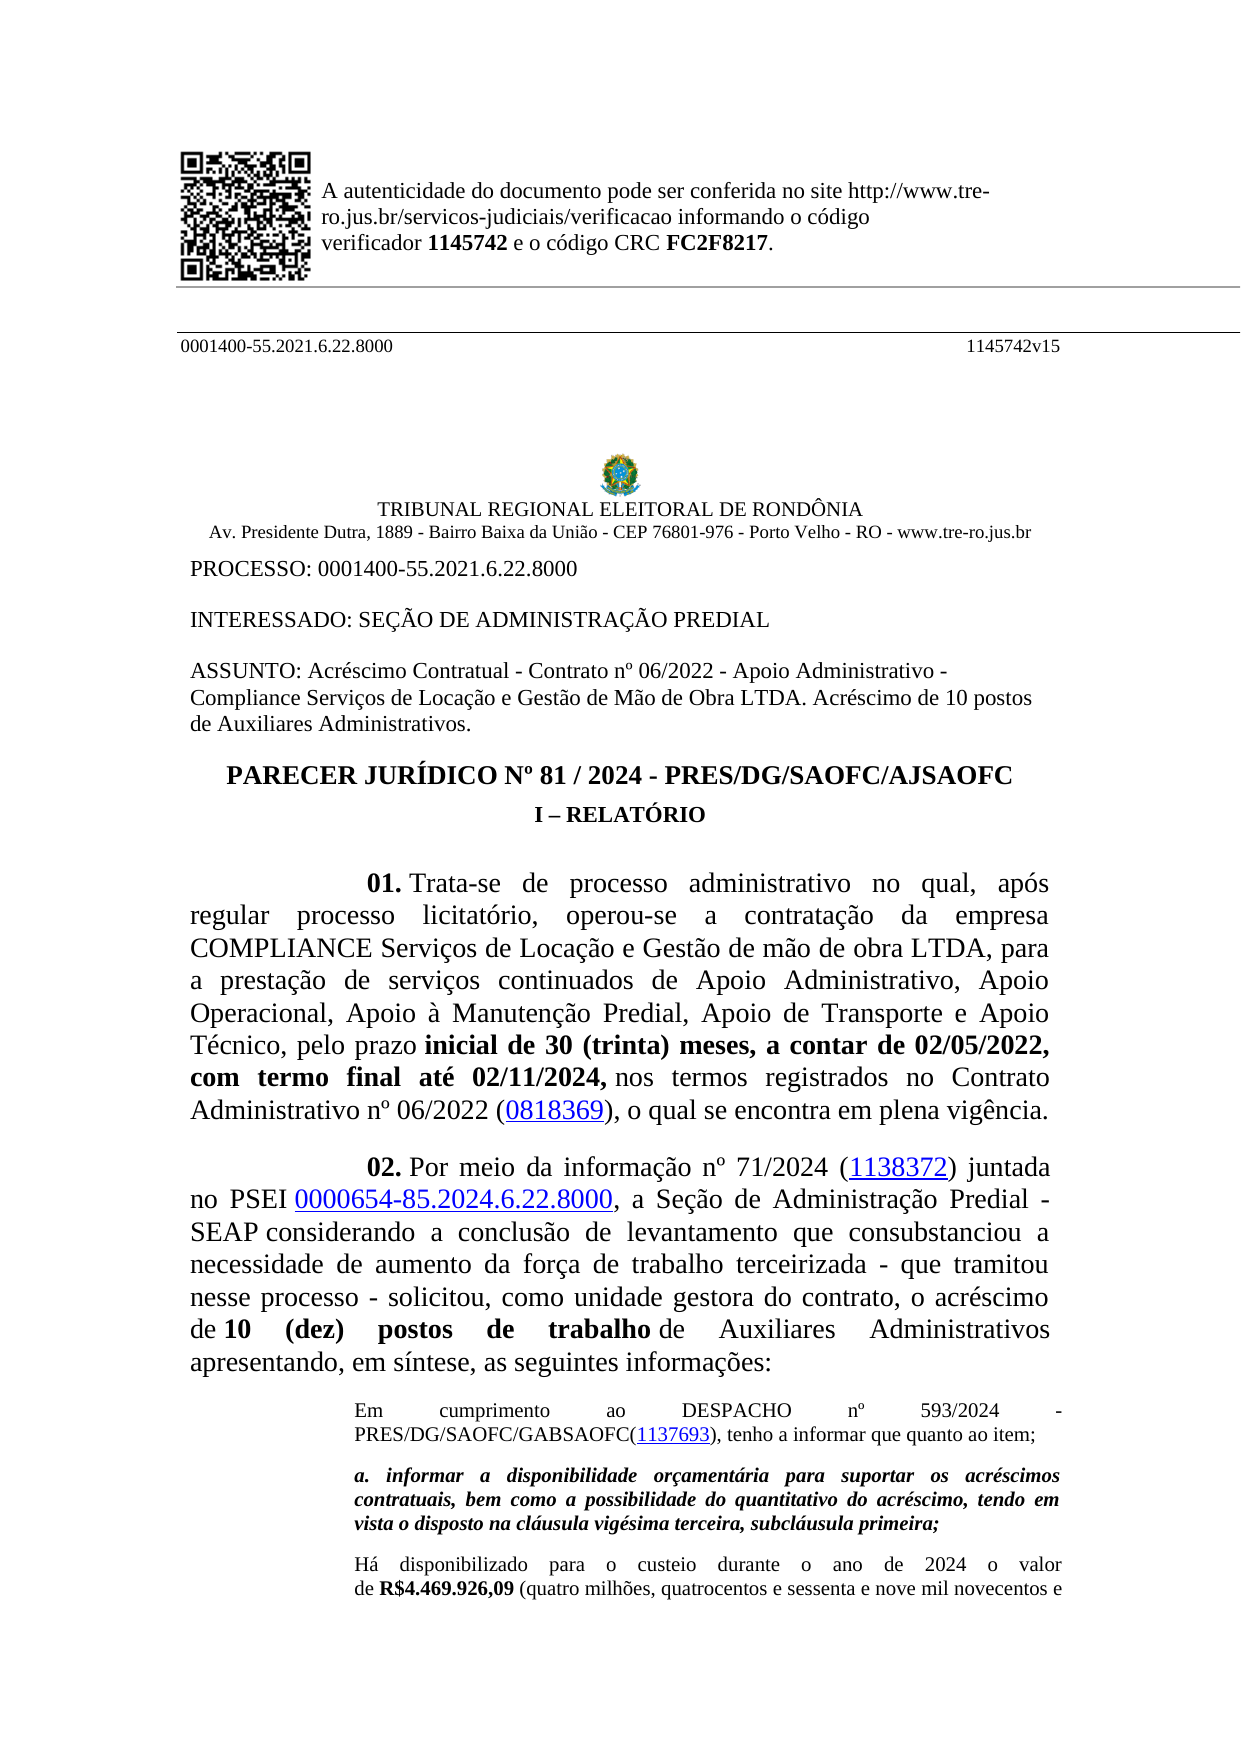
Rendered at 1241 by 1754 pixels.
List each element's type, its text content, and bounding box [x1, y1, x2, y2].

text 01. Trata-se de processo administrativo no qual, após regular processo licitatório, operou-se a contratação da empresa COMPLIANCE Serviços de Locação e Gestão de mão de obra LTDA, para a prestação de serviços continuados de Apoio Administrativo, Apoio Operacional, Apoio à Manutenção Predial, Apoio de Transporte e Apoio Técnico, pelo prazo inicial de 30 (trinta) meses, a contar de 02/05/2022, com termo final até 02/11/2024, nos termos registrados no Contrato Administrativo nº 06/2022 (0818369), o qual se encontra em plena vigência. [190, 866, 1051, 1125]
text PROCESSO: 0001400-55.2021.6.22.8000 [190, 554, 1051, 581]
text Em cumprimento ao DESPACHO nº 593/2024 - PRES/DG/SAOFC/GABSAOFC(1137693), tenho a informar que quanto ao item; [354, 1398, 1063, 1446]
text 02. Por meio da informação nº 71/2024 (1138372) juntada no PSEI 0000654-85.2024.6.22.8000, a Seção de Administração Predial - SEAP considerando a conclusão de levantamento que consubstanciou a necessidade de aumento da força de trabalho terceirizada - que tramitou nesse processo - solicitou, como unidade gestora do contrato, o acréscimo de 10 (dez) postos de trabalho de Auxiliares Administrativos apresentando, em síntese, as seguintes informações: [190, 1150, 1051, 1377]
table_header 1145742v15 [620, 333, 1063, 360]
text a. informar a disponibilidade orçamentária para suportar os acréscimos contratuais, bem como a possibilidade do quantitativo do acréscimo, tendo em vista o disposto na cláusula vigésima terceira, subcláusula primeira; [354, 1463, 1063, 1535]
table_header 0001400-55.2021.6.22.8000 [177, 333, 620, 360]
text ASSUNTO: Acréscimo Contratual - Contrato nº 06/2022 - Apoio Administrativo - Compliance Serviços de Locação e Gestão de Mão de Obra LTDA. Acréscimo de 10 postos de Auxiliares Administrativos. [190, 657, 1051, 736]
text Há disponibilizado para o custeio durante o ano de 2024 o valor de R$4.469.926,09 (quatro milhões, quatrocentos e sessenta e nove mil novecentos e [354, 1551, 1063, 1599]
text Av. Presidente Dutra, 1889 - Bairro Baixa da União - CEP 76801-976 - Porto Velho - RO - www.tre-ro.jus.br [177, 521, 1063, 542]
text Parecer Jurídico Nº 81 / 2024 - PRES/DG/SAOFC/AJSAOFC [177, 759, 1063, 790]
table_header [177, 148, 319, 285]
text I – RELATÓRIO [183, 801, 1057, 827]
text INTERESSADO: SEÇÃO DE ADMINISTRAÇÃO PREDIAL [190, 606, 1051, 632]
table_header A autenticidade do documento pode ser conferida no site http://www.tre-ro.jus.br/servicos-judiciais/verificacao informando o código verificador 1145742 e o código CRC FC2F8217. [319, 148, 1063, 285]
text TRIBUNAL REGIONAL ELEITORAL DE RONDÔNIA [177, 496, 1063, 521]
